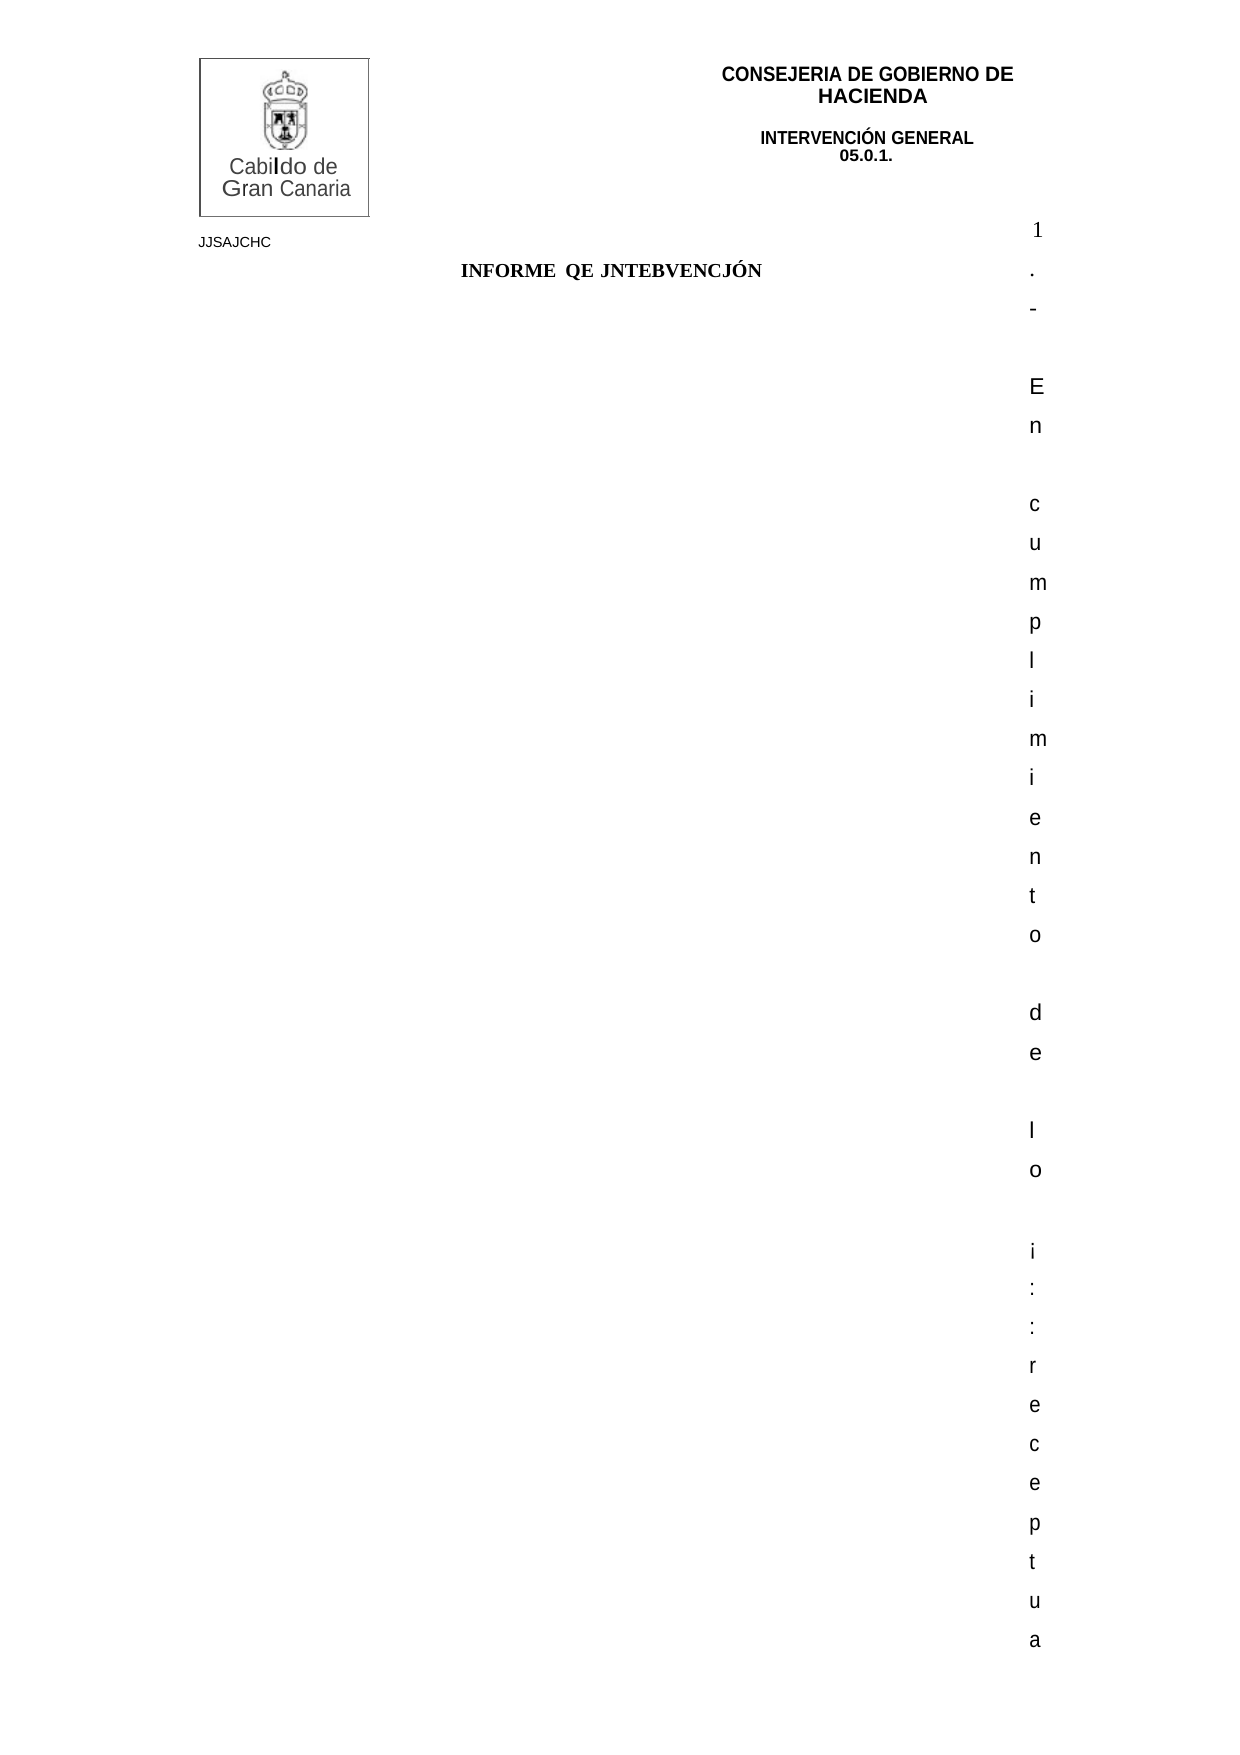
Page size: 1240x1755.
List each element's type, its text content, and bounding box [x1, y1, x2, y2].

text Gran Canaria [220, 179, 352, 201]
text [8, 153, 199, 179]
text INFORME QE JNTEBVENCJÓN [461, 258, 772, 280]
text JJSAJCHC [198, 233, 349, 250]
text Cabildo de [201, 153, 337, 179]
text 05.0.1. [839, 148, 1240, 165]
